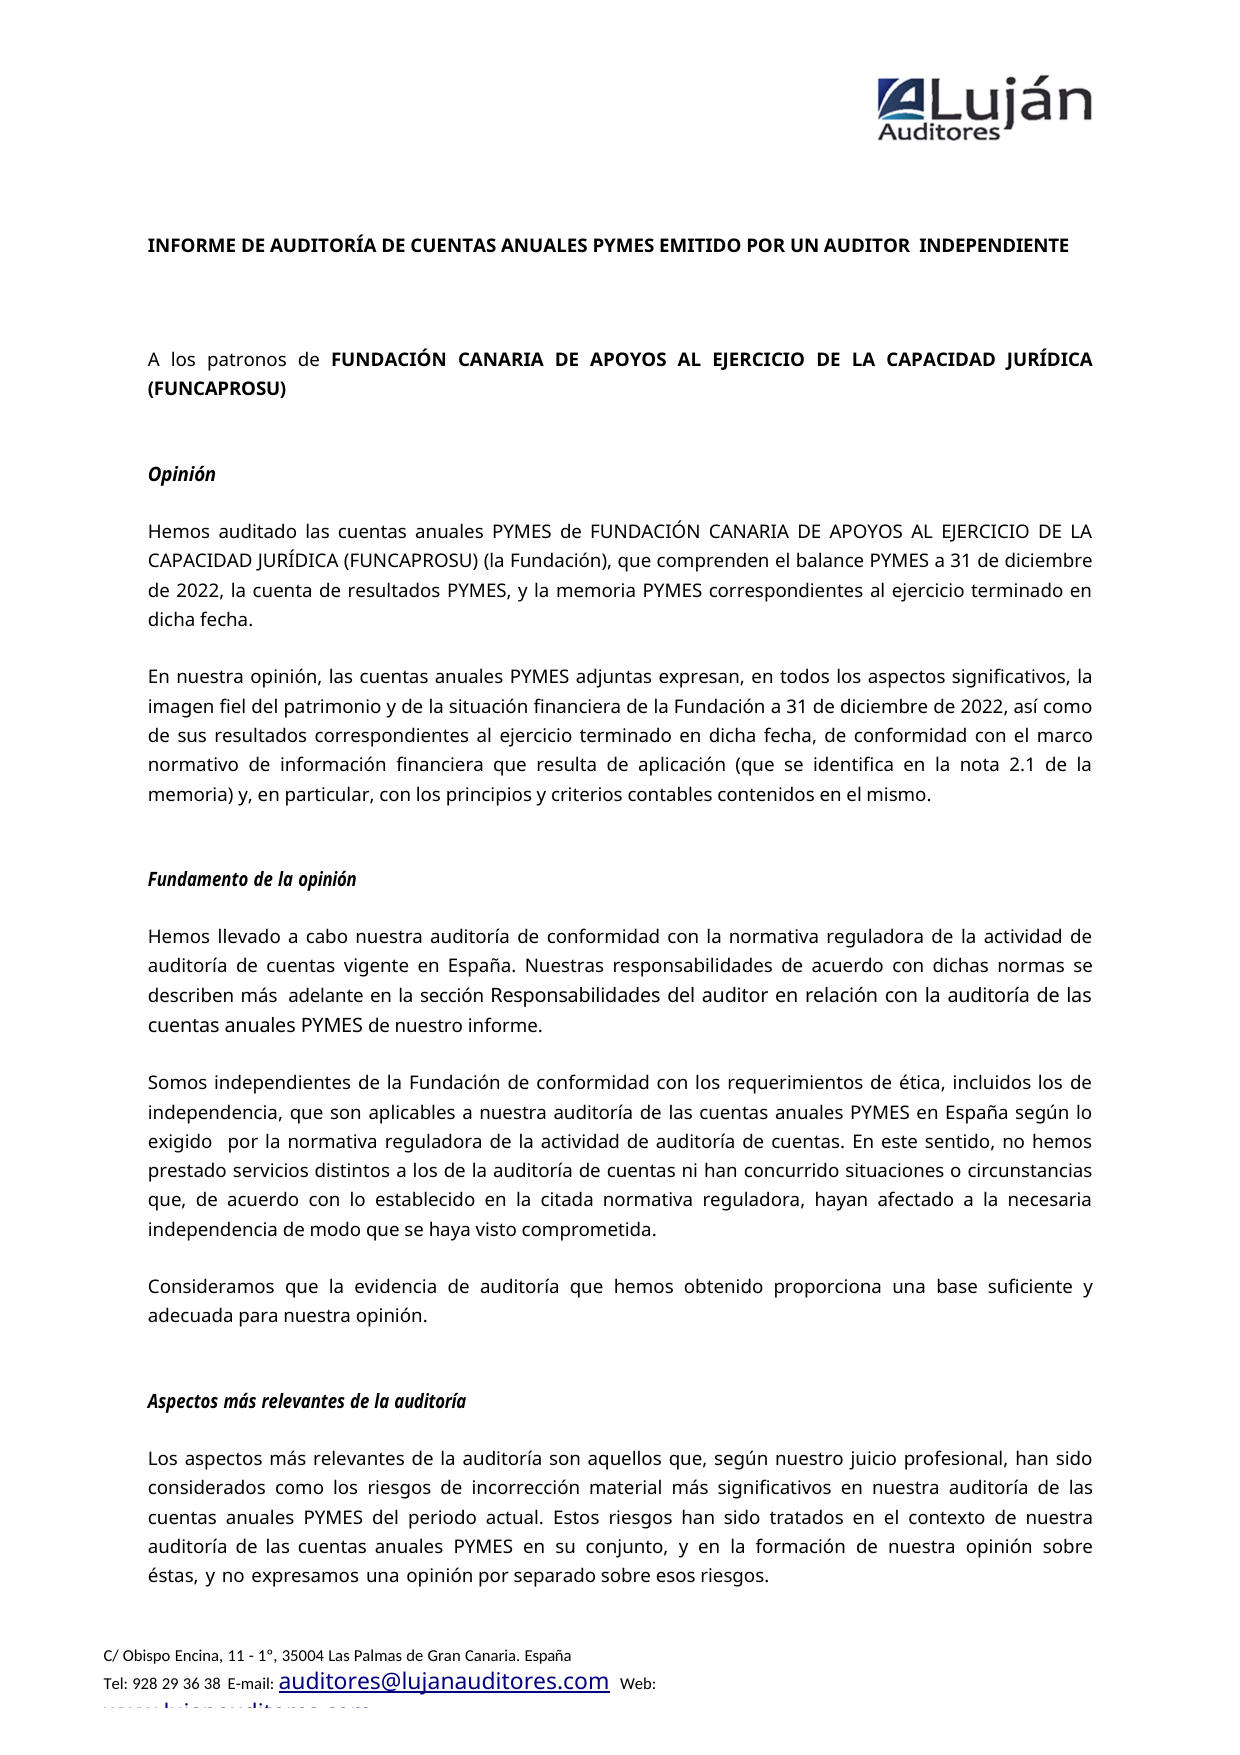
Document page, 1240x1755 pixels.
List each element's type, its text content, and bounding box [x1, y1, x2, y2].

subtitle Aspectos más relevantes de la auditoría [148, 1387, 1104, 1414]
text En nuestra opinión, las cuentas anuales PYMES adjuntas expresan, en todos los aspectos significativos, la imagen fiel del patrimonio y de la situación financiera de la Fundación a 31 de diciembre de 2022, así como de sus resultados correspondientes al ejercicio terminado en dicha fecha, de conformidad con el marco normativo de información financiera que resulta de aplicación (que se identifica en la nota 2.1 de la memoria) y, en particular, con los principios y criterios contables contenidos en el mismo. [148, 664, 1093, 806]
subtitle Fundamento de la opinión [148, 866, 1104, 893]
text Hemos auditado las cuentas anuales PYMES de FUNDACIÓN CANARIA DE APOYOS AL EJERCICIO DE LA CAPACIDAD JURÍDICA (FUNCAPROSU) (la Fundación), que comprenden el balance PYMES a 31 de diciembre de 2022, la cuenta de resultados PYMES, y la memoria PYMES correspondientes al ejercicio terminado en dicha fecha. [148, 518, 1093, 632]
text Consideramos que la evidencia de auditoría que hemos obtenido proporciona una base suficiente y adecuada para nuestra opinión. [148, 1273, 1093, 1328]
text Hemos llevado a cabo nuestra auditoría de conformidad con la normativa reguladora de la actividad de auditoría de cuentas vigente en España. Nuestras responsabilidades de acuerdo con dichas normas se describen más adelante en la sección Responsabilidades del auditor en relación con la auditoría de las cuentas anuales PYMES de nuestro informe. [148, 923, 1093, 1038]
text A los patronos de FUNDACIÓN CANARIA DE APOYOS AL EJERCICIO DE LA CAPACIDAD JURÍDICA (FUNCAPROSU) [148, 346, 1093, 401]
subtitle Opinión [148, 461, 1104, 488]
text Los aspectos más relevantes de la auditoría son aquellos que, según nuestro juicio profesional, han sido considerados como los riesgos de incorrección material más significativos en nuestra auditoría de las cuentas anuales PYMES del periodo actual. Estos riesgos han sido tratados en el contexto de nuestra auditoría de las cuentas anuales PYMES en su conjunto, y en la formación de nuestra opinión sobre éstas, y no expresamos una opinión por separado sobre esos riesgos. [148, 1445, 1093, 1588]
text INFORME DE AUDITORÍA DE CUENTAS ANUALES PYMES EMITIDO POR UN AUDITOR INDEPENDIENTE [148, 233, 1093, 258]
text Somos independientes de la Fundación de conformidad con los requerimientos de ética, incluidos los de independencia, que son aplicables a nuestra auditoría de las cuentas anuales PYMES en España según lo exigido por la normativa reguladora de la actividad de auditoría de cuentas. En este sentido, no hemos prestado servicios distintos a los de la auditoría de cuentas ni han concurrido situaciones o circunstancias que, de acuerdo con lo establecido en la citada normativa reguladora, hayan afectado a la necesaria independencia de modo que se haya visto comprometida. [148, 1070, 1093, 1242]
